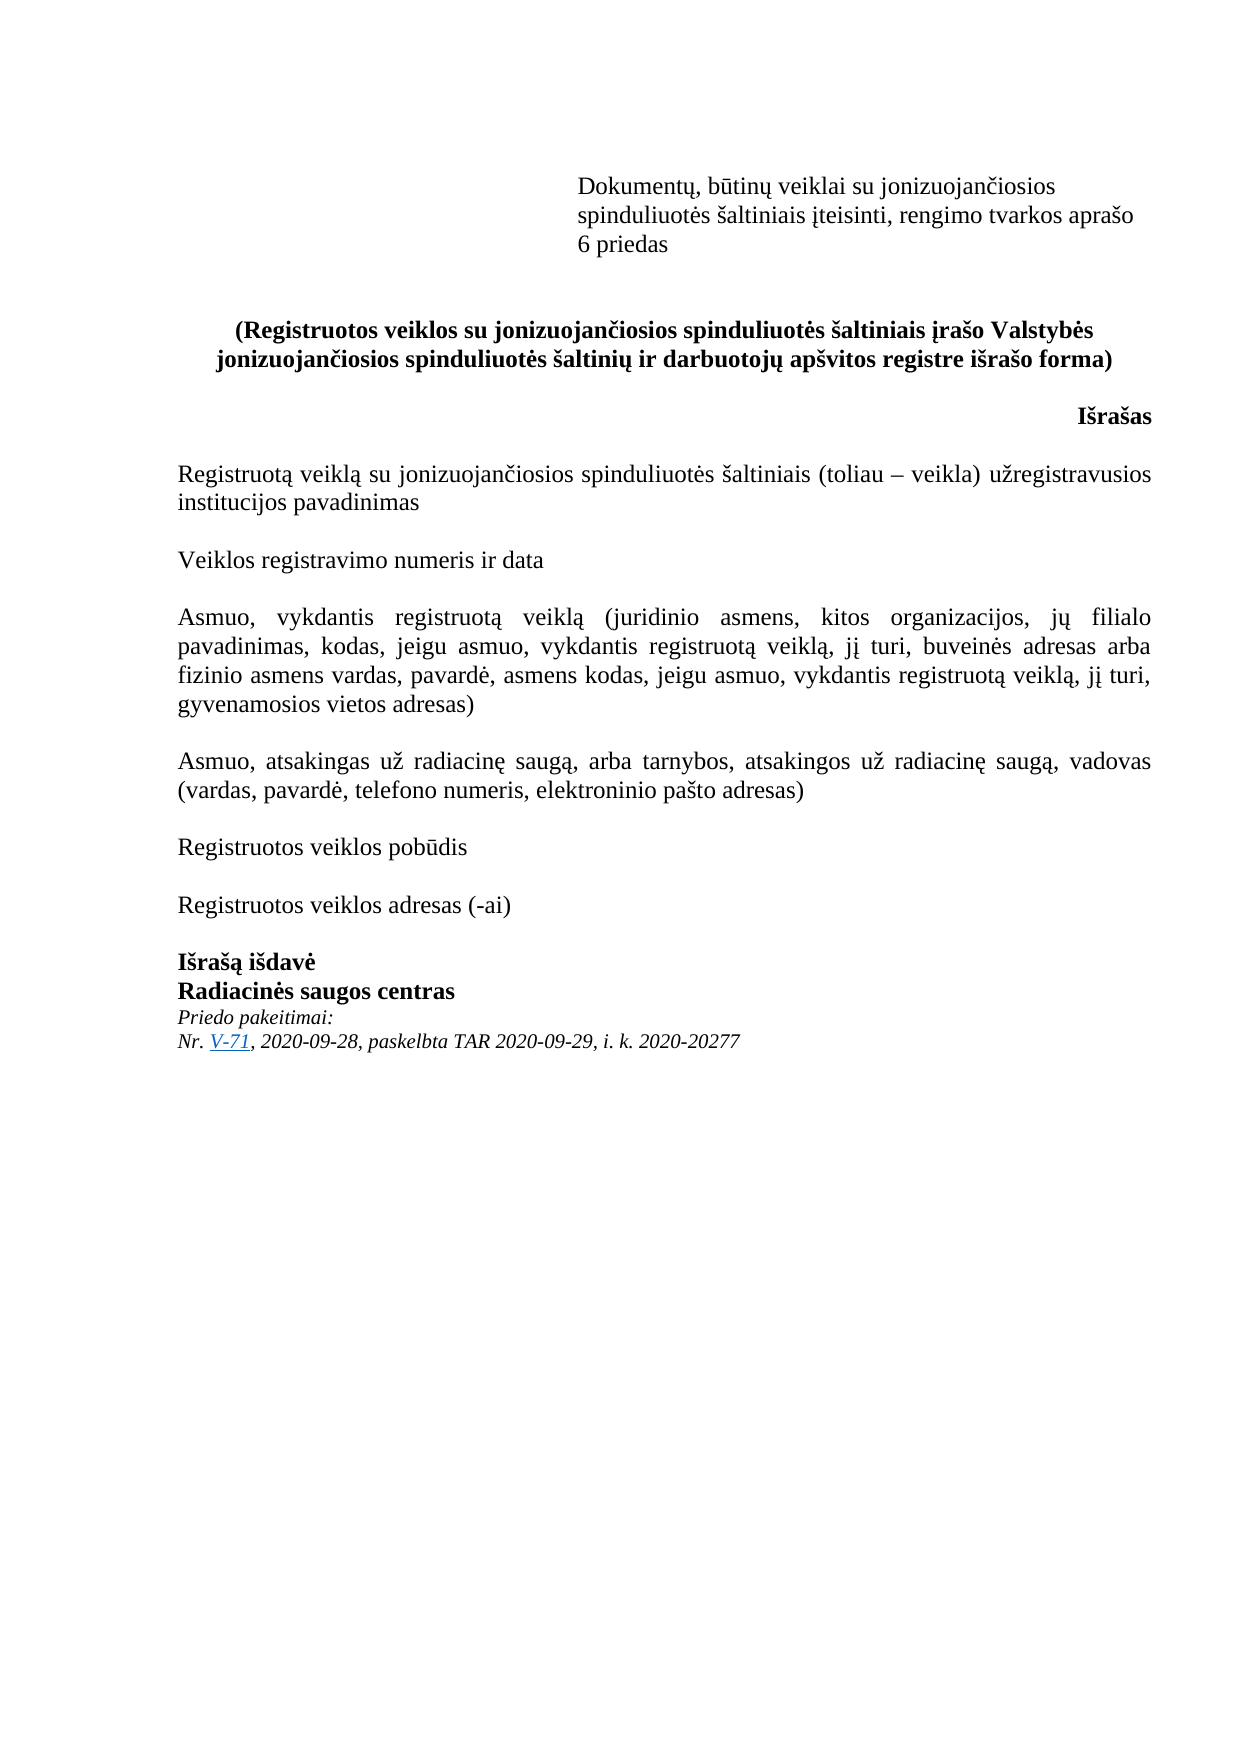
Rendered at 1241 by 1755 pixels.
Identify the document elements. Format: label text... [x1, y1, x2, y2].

text 6 priedas [577, 229, 1152, 257]
text Išrašą išdavė [177, 947, 1152, 976]
text Dokumentų, būtinų veiklai su jonizuojančiosios [577, 171, 1152, 200]
text Išrašas [649, 401, 1152, 430]
text Radiacinės saugos centras [177, 976, 1152, 1005]
text Veiklos registravimo numeris ir data [177, 545, 1152, 574]
text Registruotą veiklą su jonizuojančiosios spinduliuotės šaltiniais (toliau – veikla) užregistravusios institucijos pavadinimas [177, 459, 1152, 516]
text Priedo pakeitimai: [177, 1005, 1152, 1029]
text (Registruotos veiklos su jonizuojančiosios spinduliuotės šaltiniais įrašo Valstybės jonizuojančiosios spinduliuotės šaltinių ir darbuotojų apšvitos registre išrašo forma) [177, 315, 1152, 372]
text asmuo, atsakingas už radiacinę saugą, arba tarnybos, atsakingos už radiacinę saugą, vadovas (vardas, pavardė, telefono numeris, elektroninio pašto adresas) [177, 746, 1152, 804]
text Registruotos veiklos adresas (-ai) [177, 890, 1152, 919]
text Registruotos veiklos pobūdis [177, 832, 1152, 861]
text Asmuo, vykdantis registruotą veiklą (juridinio asmens, kitos organizacijos, jų filialo pavadinimas, kodas, jeigu asmuo, vykdantis registruotą veiklą, jį turi, buveinės adresas arba fizinio asmens vardas, pavardė, asmens kodas, jeigu asmuo, vykdantis registruotą veiklą, jį turi, gyvenamosios vietos adresas) [177, 602, 1152, 717]
text spinduliuotės šaltiniais įteisinti, rengimo tvarkos aprašo [577, 200, 1152, 229]
text Nr. V-71, 2020-09-28, paskelbta TAR 2020-09-29, i. k. 2020-20277 [177, 1029, 1152, 1053]
